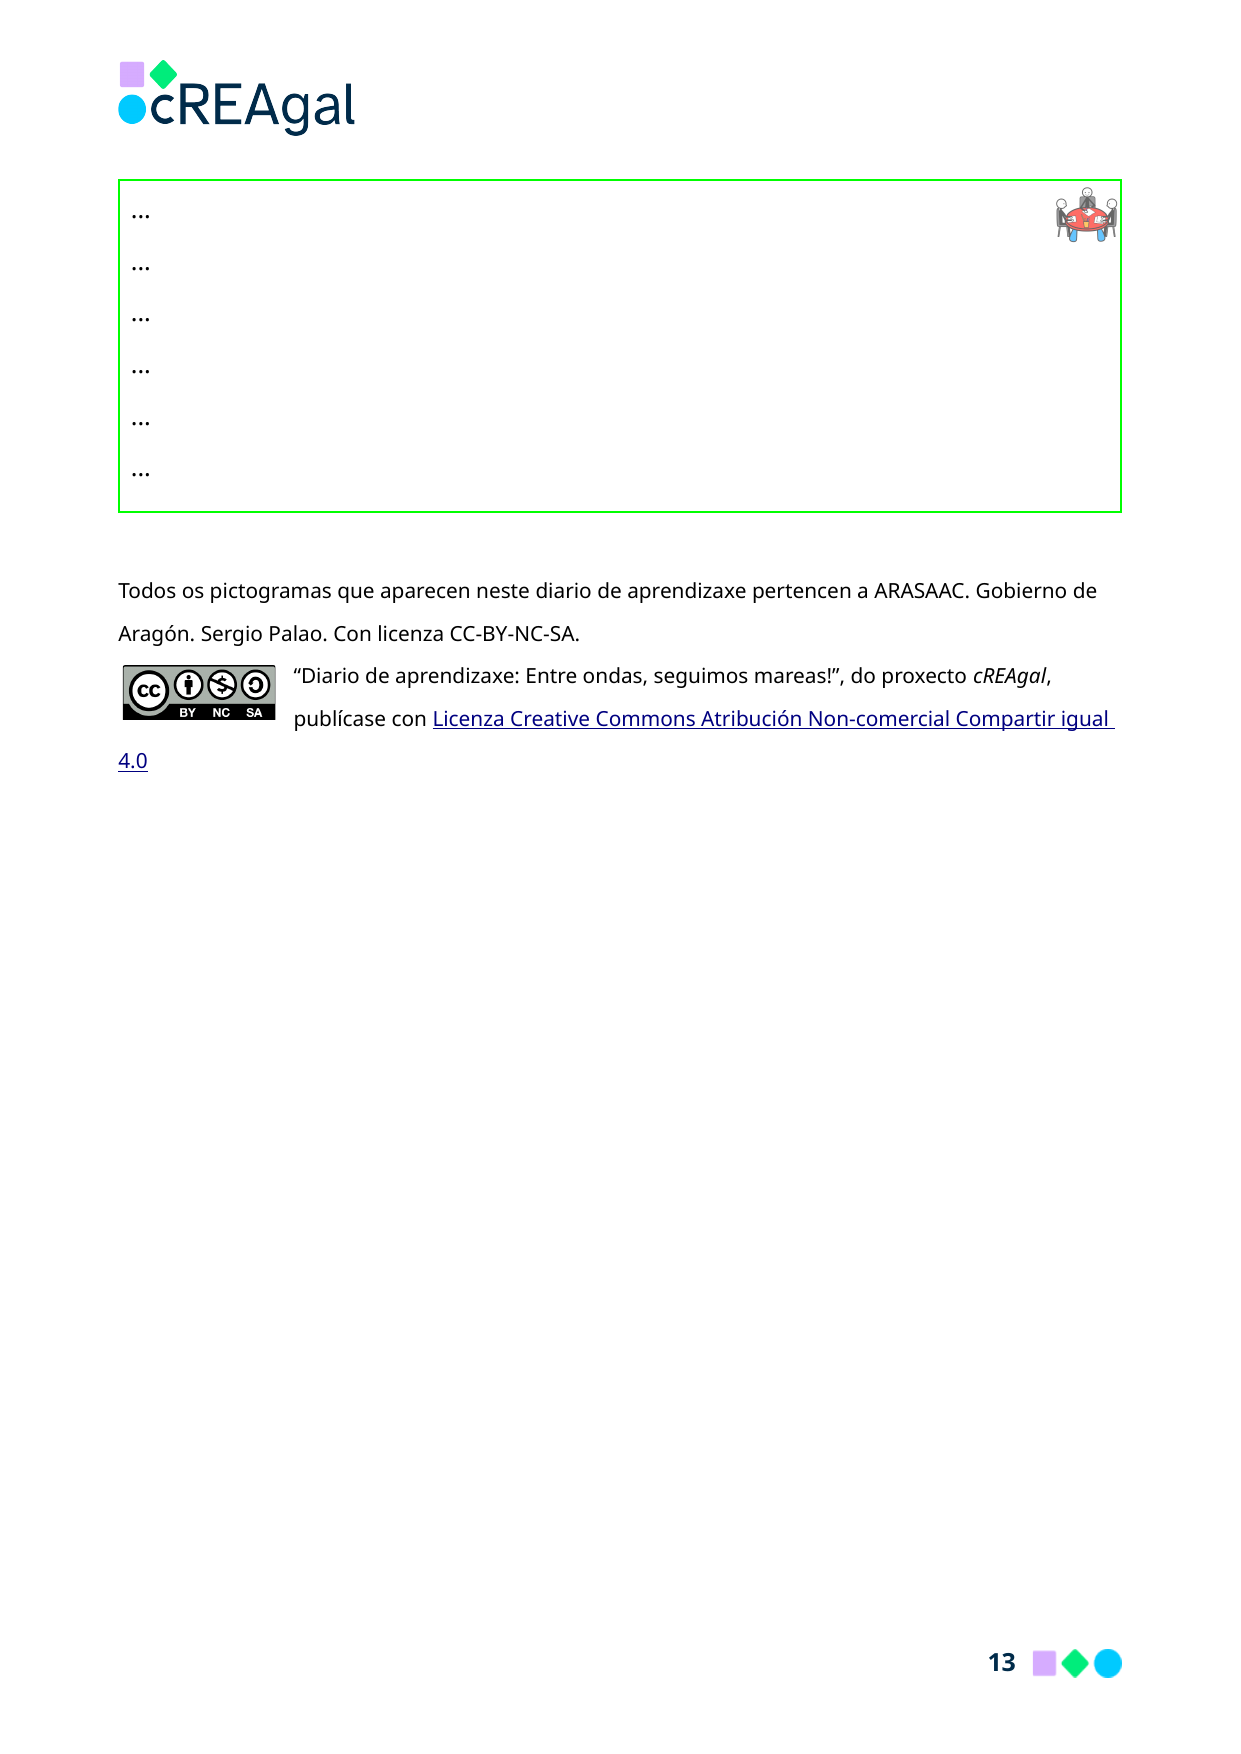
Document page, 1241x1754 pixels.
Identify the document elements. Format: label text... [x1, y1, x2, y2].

picture [122, 665, 276, 720]
text “Diario de aprendizaxe: Entre ondas, seguimos mareas!”, do proxecto cREAgal, publícase con Licenza Creative Commons Atribución Non-comercial Compartir igual 4.0 [118, 661, 1122, 775]
table_header ... ... ... ... ... ... [120, 181, 1120, 511]
picture [1032, 1649, 1105, 1678]
text Todos os pictogramas que aparecen neste diario de aprendizaxe pertencen a ARASAAC. Gobierno de Aragón. Sergio Palao. Con licenza CC-BY-NC-SA. [118, 576, 1122, 647]
picture [1111, 1666, 1122, 1678]
picture [118, 60, 355, 136]
picture [1112, 1649, 1122, 1660]
